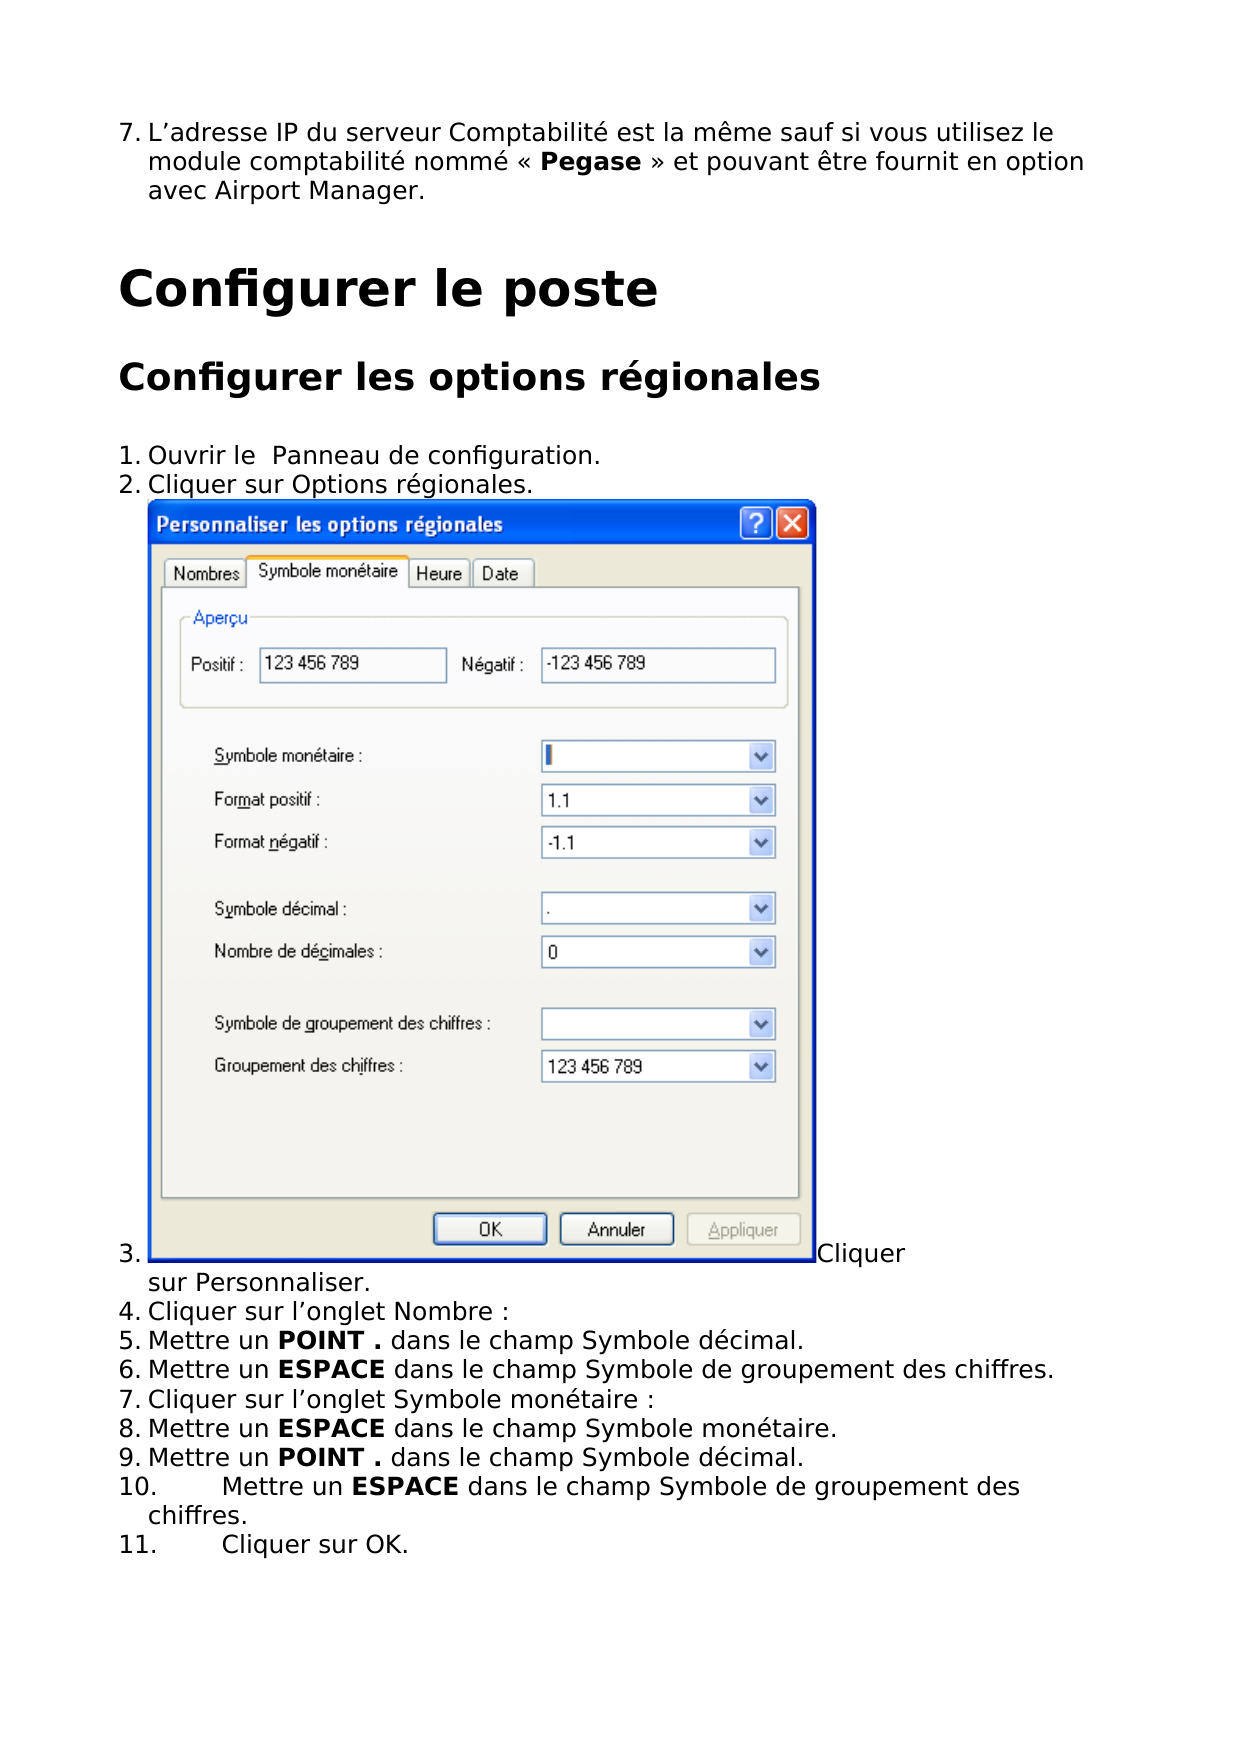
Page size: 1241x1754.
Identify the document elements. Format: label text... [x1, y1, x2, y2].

list Mettre un POINT . dans le champ Symbole décimal. [118, 1327, 1122, 1356]
list Cliquer sur l’onglet Nombre : [118, 1297, 1122, 1327]
list Mettre un ESPACE dans le champ Symbole de groupement des chiffres. [118, 1472, 1122, 1531]
subtitle Configurer les options régionales [118, 356, 1122, 399]
list Ouvrir le Panneau de configuration. [118, 441, 1122, 471]
list Mettre un POINT . dans le champ Symbole décimal. [118, 1443, 1122, 1472]
list Cliquer sur OK. [118, 1531, 1122, 1560]
picture [147, 499, 817, 1263]
list Mettre un ESPACE dans le champ Symbole de groupement des chiffres. [118, 1356, 1122, 1385]
list Cliquer sur Personnaliser. [118, 500, 1122, 1297]
subtitle Configurer le poste [118, 260, 1122, 318]
list L’adresse IP du serveur Comptabilité est la même sauf si vous utilisez le module comptabilité nommé « Pegase » et pouvant être fournit en option avec Airport Manager. [118, 118, 1122, 206]
list Cliquer sur l’onglet Symbole monétaire : [118, 1385, 1122, 1414]
list Mettre un ESPACE dans le champ Symbole monétaire. [118, 1414, 1122, 1443]
list Cliquer sur Options régionales. [118, 471, 1122, 500]
